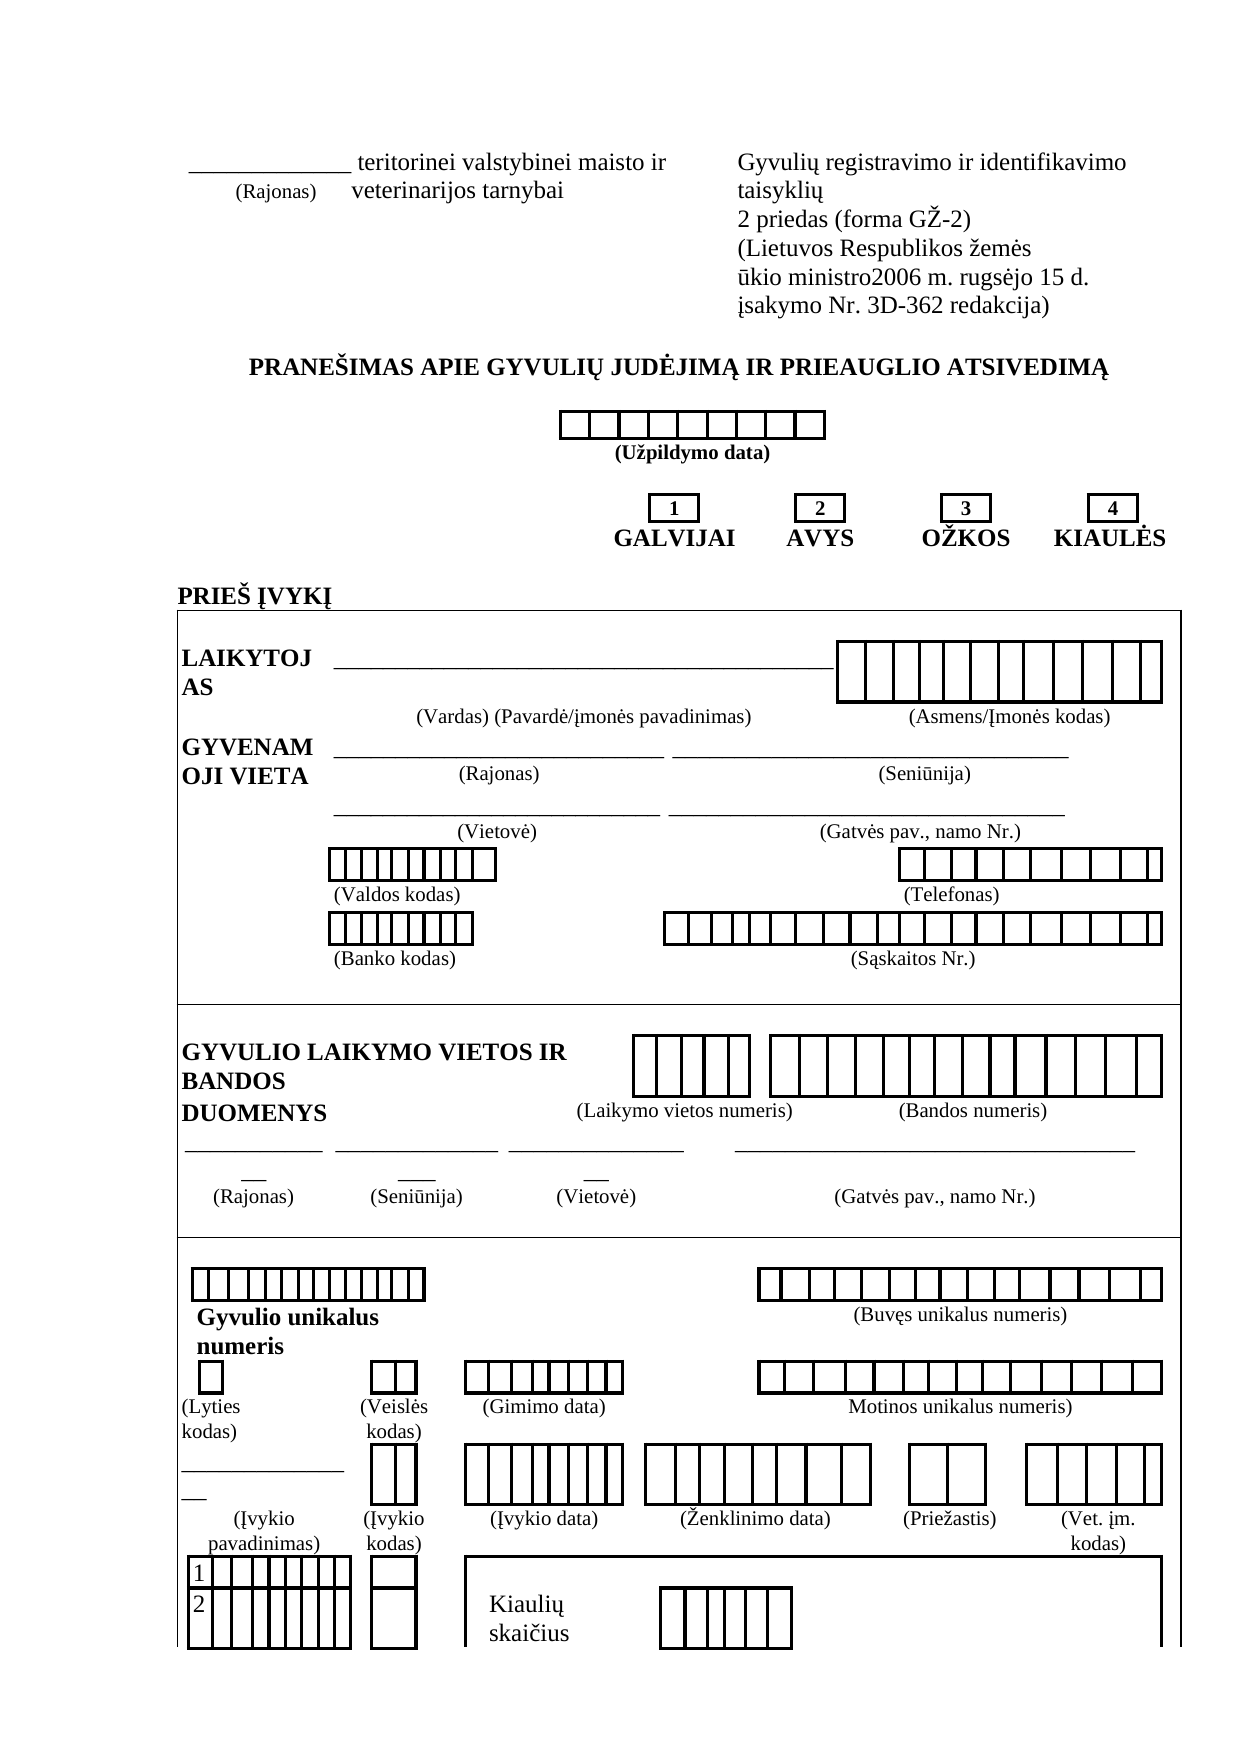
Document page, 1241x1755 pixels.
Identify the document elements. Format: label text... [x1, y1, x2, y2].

table_cell [336, 1590, 349, 1647]
table_cell [649, 1267, 757, 1299]
table_cell (Buvęs unikalus numeris) [759, 1302, 1162, 1359]
table_cell [373, 1446, 394, 1503]
table_cell [1028, 1446, 1056, 1503]
table_cell (Lyties kodas) [178, 1391, 198, 1443]
table_cell [878, 847, 898, 879]
table_cell [1017, 1037, 1044, 1094]
table_cell [178, 879, 329, 911]
table_cell 2 [190, 1590, 211, 1647]
table_cell [570, 1446, 586, 1503]
table_cell [622, 1503, 645, 1554]
table_cell __ [665, 790, 669, 818]
table_cell [1162, 1503, 1180, 1554]
table_cell (Asmens/Įmonės kodas) [838, 700, 1180, 732]
table_cell [751, 1034, 769, 1094]
table_cell AVYS [846, 520, 893, 552]
table_cell [178, 700, 329, 732]
table_cell [820, 1586, 1160, 1647]
table_header [893, 493, 940, 520]
table_cell (Lyties kodas) [224, 1391, 244, 1443]
text PRIEŠ ĮVYKĮ [177, 581, 1181, 609]
table_cell [843, 1446, 869, 1503]
table_header [992, 493, 1039, 520]
table_cell (Vietovė) [330, 819, 664, 847]
table_cell [872, 1443, 908, 1503]
table_cell [397, 1446, 414, 1503]
table_cell DUOMENYS [178, 1095, 572, 1126]
table_cell [245, 1391, 351, 1443]
table_cell [437, 1555, 464, 1586]
table_cell [911, 1037, 933, 1094]
table_header _____________ teritorinei valstybinei maisto ir (Rajonas) veterinarijos tarnybai [177, 147, 726, 323]
table_cell [987, 1443, 1025, 1503]
table_cell __ [660, 790, 664, 818]
table_cell [1162, 943, 1180, 975]
table_cell [391, 1558, 395, 1586]
table_cell [481, 1558, 485, 1586]
table_cell [224, 1360, 244, 1391]
table_cell [437, 1360, 464, 1391]
table_cell [303, 1590, 317, 1647]
table_cell [639, 1558, 643, 1586]
table_cell [949, 1446, 984, 1503]
table_cell [1088, 1446, 1115, 1503]
table_cell [972, 643, 997, 700]
table_cell [1146, 1446, 1160, 1503]
table_cell [787, 1558, 792, 1586]
table_cell [178, 1299, 192, 1359]
table_cell [709, 1590, 723, 1647]
table_cell (Sąskaitos Nr.) [665, 946, 1162, 975]
table_cell [624, 1443, 644, 1503]
table_cell (Vardas) (Pavardė/įmonės pavadinimas) [330, 700, 838, 732]
table_cell [824, 437, 1181, 464]
table_cell [214, 1590, 230, 1647]
table_cell __ [330, 790, 334, 818]
table_cell [418, 1360, 437, 1391]
table_cell [466, 1299, 649, 1359]
table_cell [495, 879, 518, 911]
table_cell [936, 1037, 961, 1094]
table_cell _______________ [178, 1443, 351, 1503]
table_cell [895, 643, 918, 700]
table_cell [351, 1443, 370, 1503]
table_cell [754, 1446, 775, 1503]
table_cell [839, 643, 864, 700]
table_cell ________________________________ [689, 1126, 1180, 1184]
table_cell [911, 1446, 946, 1503]
table_cell [178, 1267, 191, 1299]
table_cell (Telefonas) [899, 882, 1162, 911]
table_cell [1162, 1391, 1180, 1443]
table_cell [518, 847, 664, 879]
table_cell [589, 1446, 604, 1503]
table_cell [829, 1037, 854, 1094]
table_cell [437, 1586, 464, 1647]
table_cell [418, 1555, 437, 1586]
table_cell [351, 1360, 370, 1391]
table_cell [677, 1446, 698, 1503]
table_cell [772, 1037, 798, 1094]
table_cell [1107, 1037, 1135, 1094]
table_cell [178, 943, 329, 975]
table_cell [271, 1590, 284, 1647]
table_cell [878, 879, 899, 911]
table_cell __ [330, 732, 334, 761]
table_cell [1163, 1586, 1180, 1647]
table_cell [426, 1267, 437, 1299]
table_header Gyvulių registravimo ir identifikavimo taisyklių 2 priedas (forma GŽ-2) (Lietuvos Respublikos žemės ūkio ministro2006 m. rugsėjo 15 d. įsakymo Nr. 3D-362 redakcija) [726, 147, 1204, 323]
table_cell [325, 819, 329, 847]
table_cell [418, 1443, 437, 1503]
table_cell [808, 1446, 840, 1503]
table_cell [254, 1590, 267, 1647]
table_cell [1077, 1037, 1104, 1094]
table_cell (Įvykio data) [466, 1506, 622, 1554]
table_cell [1138, 1037, 1160, 1094]
table_cell [1163, 911, 1180, 943]
table_cell [437, 1391, 466, 1443]
table_header [834, 611, 838, 640]
table_cell [792, 1558, 796, 1586]
table_cell GALVIJAI [601, 520, 648, 552]
table_cell [634, 1558, 639, 1586]
table_cell Motinos unikalus numeris) [759, 1395, 1162, 1443]
table_cell [657, 1558, 661, 1586]
table_cell [178, 1555, 187, 1586]
table_cell LAIKYTOJAS [178, 640, 329, 700]
table_cell (Valdos kodas) [330, 882, 495, 911]
table_cell [1084, 643, 1111, 700]
table_cell [1163, 1034, 1180, 1094]
table_cell [418, 1586, 437, 1647]
table_cell [726, 1590, 744, 1647]
table_cell [622, 1391, 645, 1443]
table_cell [352, 1586, 370, 1647]
table_cell [1025, 643, 1052, 700]
table_cell [467, 1586, 485, 1647]
table_cell [473, 943, 495, 975]
table_header [1039, 493, 1087, 520]
table_cell [1163, 847, 1180, 879]
table_cell [1163, 1267, 1180, 1299]
table_cell (Įvykio kodas) [351, 1503, 370, 1554]
table_cell [437, 1267, 466, 1299]
table_cell (Veislės kodas) [418, 1391, 437, 1443]
table_cell [857, 1037, 882, 1094]
table_cell [945, 643, 969, 700]
table_cell [635, 1037, 655, 1094]
table_header [177, 493, 601, 552]
table_header [838, 611, 842, 640]
table_cell [177, 437, 560, 464]
table_cell [437, 1443, 464, 1503]
table_cell KIAULĖS [1039, 520, 1087, 552]
table_header [700, 493, 747, 520]
table_cell [747, 1590, 766, 1647]
table_cell [1055, 643, 1081, 700]
table_cell [245, 1360, 351, 1391]
table_cell [706, 1037, 727, 1094]
table_cell [437, 1299, 466, 1359]
table_cell OŽKOS [893, 520, 940, 552]
table_cell [815, 1558, 819, 1586]
table_cell [1118, 1446, 1143, 1503]
table_cell [352, 1555, 370, 1586]
table_header [1139, 493, 1181, 520]
table_header [747, 493, 794, 520]
table_cell (Priežastis) [870, 1503, 1035, 1554]
table_header [846, 493, 893, 520]
table_cell [1162, 1299, 1180, 1359]
table_cell GYVULIO LAIKYMO VIETOS IR BANDOS [178, 1034, 632, 1094]
table_cell [701, 1446, 723, 1503]
table_cell (Banko kodas) [330, 946, 473, 975]
table_cell [1000, 643, 1022, 700]
table_cell [495, 943, 518, 975]
table_cell [178, 847, 328, 879]
table_cell [233, 1590, 251, 1647]
table_cell [518, 943, 664, 975]
table_cell (Seniūnija) [668, 761, 1180, 790]
table_cell [867, 643, 892, 700]
table_cell [964, 1037, 988, 1094]
table_header [330, 611, 334, 640]
text PRANEŠIMAS APIE GYVULIŲ JUDĖJIMĄ IR PRIEAUGLIO ATSIVEDIMĄ [177, 352, 1181, 381]
table_cell [1163, 1555, 1180, 1586]
table_cell [885, 1037, 908, 1094]
table_cell [1163, 1443, 1180, 1503]
table_cell [320, 1590, 333, 1647]
table_header [826, 410, 1181, 437]
table_cell [178, 911, 328, 943]
table_cell [395, 1558, 399, 1586]
table_cell [1048, 1037, 1074, 1094]
table_cell (Gimimo data) [466, 1395, 622, 1443]
table_cell KIAULĖS [1139, 520, 1181, 552]
table_cell (Įvykio pavadinimas) [178, 1503, 351, 1554]
table_cell [485, 1558, 489, 1586]
table_cell __ [668, 732, 672, 761]
table_cell [495, 911, 518, 943]
table_cell (Laikymo vietos numeris) (Bandos numeris) [572, 1095, 1180, 1126]
table_cell [665, 847, 878, 879]
table_cell (Rajonas) [330, 761, 668, 790]
table_cell [726, 1446, 751, 1503]
table_cell [778, 1446, 804, 1503]
table_header [601, 493, 648, 520]
table_cell [687, 1590, 706, 1647]
table_cell [551, 1446, 567, 1503]
table_cell [467, 1446, 487, 1503]
table_cell [395, 1590, 414, 1647]
table_cell [683, 1037, 702, 1094]
table_cell [534, 1446, 547, 1503]
table_cell [1163, 640, 1180, 700]
table_cell [658, 1037, 680, 1094]
table_cell [649, 1299, 759, 1359]
table_cell [661, 1558, 665, 1586]
table_cell OŽKOS [992, 520, 1039, 552]
table_cell (Ženklinimo data) [645, 1506, 870, 1554]
table_cell [793, 1586, 819, 1647]
table_cell (Įvykio kodas) [418, 1503, 437, 1554]
table_cell [518, 911, 663, 943]
table_cell [424, 1299, 437, 1359]
table_cell [1142, 643, 1160, 700]
table_cell [639, 1586, 659, 1647]
table_cell [665, 879, 878, 911]
table_cell Kiaulių skaičius [485, 1586, 639, 1647]
table_cell AVYS [747, 520, 794, 552]
table_cell [645, 1391, 759, 1443]
table_cell [820, 1558, 824, 1586]
table_cell __ [664, 732, 668, 761]
table_cell [1114, 643, 1139, 700]
table_header [177, 410, 559, 437]
table_cell [662, 1590, 683, 1647]
table_cell [801, 1037, 826, 1094]
table_cell [647, 1446, 674, 1503]
table_header [325, 611, 329, 640]
table_cell [513, 1446, 531, 1503]
table_cell [1162, 879, 1180, 911]
table_cell [921, 643, 942, 700]
table_cell [518, 879, 664, 911]
table_cell [178, 1586, 187, 1647]
table_cell [474, 911, 495, 943]
table_cell (Gatvės pav., namo Nr.) [665, 819, 1180, 847]
table_cell [608, 1446, 621, 1503]
table_cell [178, 1360, 198, 1391]
table_cell [992, 1037, 1013, 1094]
table_cell [624, 1360, 645, 1391]
table_cell [437, 1503, 466, 1554]
table_cell [490, 1446, 510, 1503]
table_cell [730, 1037, 748, 1094]
table_cell [466, 1267, 649, 1299]
table_cell [1059, 1446, 1085, 1503]
table_cell [769, 1590, 790, 1647]
table_cell [497, 847, 518, 879]
table_cell (Veislės kodas) [351, 1391, 370, 1443]
table_cell __ [330, 640, 836, 700]
table_cell [373, 1590, 395, 1647]
table_cell [325, 790, 329, 818]
table_cell GALVIJAI [700, 520, 747, 552]
table_cell [645, 1360, 757, 1391]
table_cell [287, 1590, 300, 1647]
table_cell [1163, 1360, 1180, 1391]
